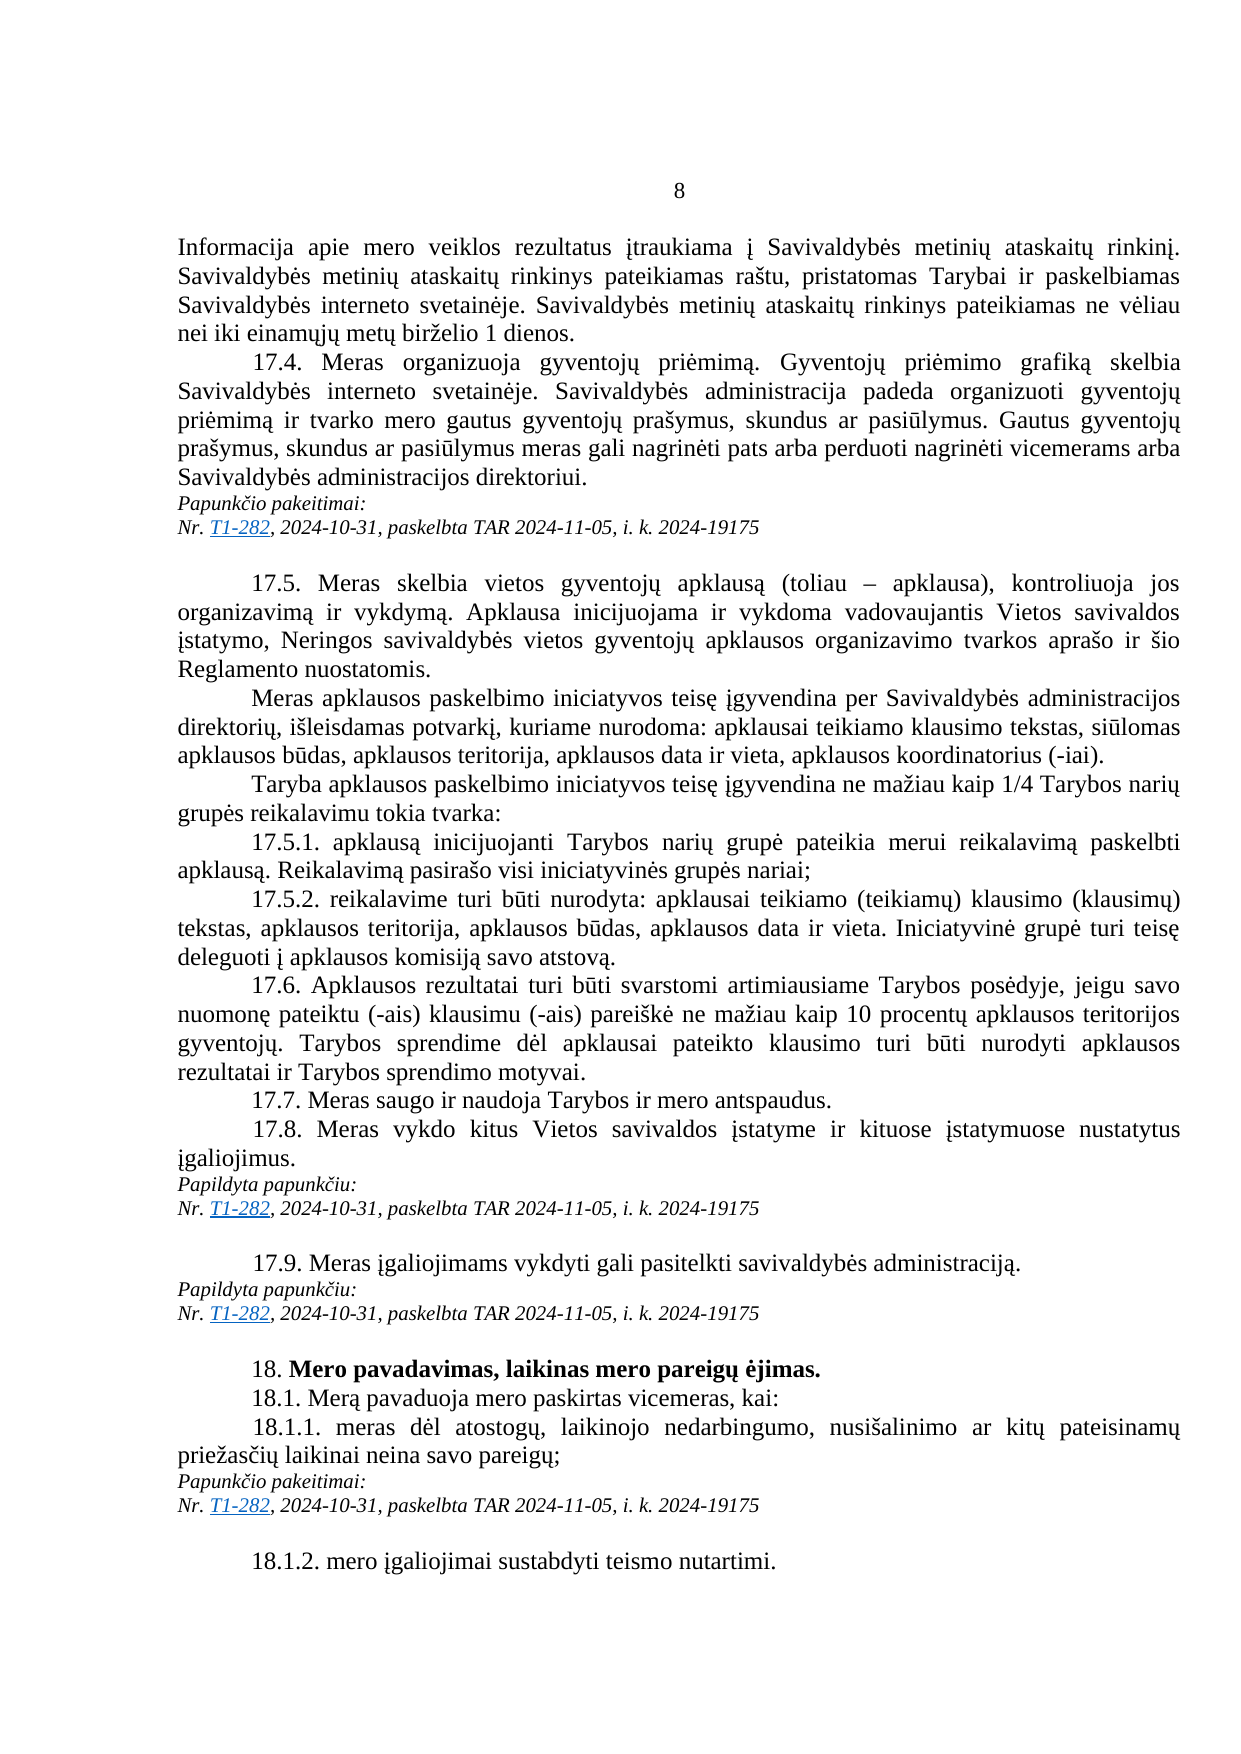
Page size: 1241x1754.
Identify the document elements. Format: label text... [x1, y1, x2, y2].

text 17.6. Apklausos rezultatai turi būti svarstomi artimiausiame Tarybos posėdyje, jeigu savo nuomonę pateiktu (-ais) klausimu (-ais) pareiškė ne mažiau kaip 10 procentų apklausos teritorijos gyventojų. Tarybos sprendime dėl apklausai pateikto klausimo turi būti nurodyti apklausos rezultatai ir Tarybos sprendimo motyvai. [177, 970, 1181, 1085]
text 17.5.2. reikalavime turi būti nurodyta: apklausai teikiamo (teikiamų) klausimo (klausimų) tekstas, apklausos teritorija, apklausos būdas, apklausos data ir vieta. Iniciatyvinė grupė turi teisę deleguoti į apklausos komisiją savo atstovą. [177, 884, 1181, 970]
text 18.1.2. mero įgaliojimai sustabdyti teismo nutartimi. [177, 1546, 1181, 1575]
text Nr. T1-282, 2024-10-31, paskelbta TAR 2024-11-05, i. k. 2024-19175 [177, 1493, 1181, 1517]
text Papildyta papunkčiu: [177, 1172, 1181, 1196]
text Taryba apklausos paskelbimo iniciatyvos teisę įgyvendina ne mažiau kaip 1/4 Tarybos narių grupės reikalavimu tokia tvarka: [177, 769, 1181, 827]
text Informacija apie mero veiklos rezultatus įtraukiama į Savivaldybės metinių ataskaitų rinkinį. Savivaldybės metinių ataskaitų rinkinys pateikiamas raštu, pristatomas Tarybai ir paskelbiamas Savivaldybės interneto svetainėje. Savivaldybės metinių ataskaitų rinkinys pateikiamas ne vėliau nei iki einamųjų metų birželio 1 dienos. [177, 232, 1181, 347]
text Papildyta papunkčiu: [177, 1277, 1181, 1301]
text 18.1.1. meras dėl atostogų, laikinojo nedarbingumo, nusišalinimo ar kitų pateisinamų priežasčių laikinai neina savo pareigų; [177, 1412, 1181, 1469]
text Nr. T1-282, 2024-10-31, paskelbta TAR 2024-11-05, i. k. 2024-19175 [177, 515, 1181, 539]
text 17.5. Meras skelbia vietos gyventojų apklausą (toliau – apklausa), kontroliuoja jos organizavimą ir vykdymą. Apklausa inicijuojama ir vykdoma vadovaujantis Vietos savivaldos įstatymo, Neringos savivaldybės vietos gyventojų apklausos organizavimo tvarkos aprašo ir šio Reglamento nuostatomis. [177, 568, 1181, 683]
text 18.1. Merą pavaduoja mero paskirtas vicemeras, kai: [177, 1383, 1181, 1412]
text 17.9. Meras įgaliojimams vykdyti gali pasitelkti savivaldybės administraciją. [177, 1248, 1181, 1277]
text Nr. T1-282, 2024-10-31, paskelbta TAR 2024-11-05, i. k. 2024-19175 [177, 1196, 1181, 1220]
text 17.8. Meras vykdo kitus Vietos savivaldos įstatyme ir kituose įstatymuose nustatytus įgaliojimus. [177, 1114, 1181, 1172]
text 17.4. Meras organizuoja gyventojų priėmimą. Gyventojų priėmimo grafiką skelbia Savivaldybės interneto svetainėje. Savivaldybės administracija padeda organizuoti gyventojų priėmimą ir tvarko mero gautus gyventojų prašymus, skundus ar pasiūlymus. Gautus gyventojų prašymus, skundus ar pasiūlymus meras gali nagrinėti pats arba perduoti nagrinėti vicemerams arba Savivaldybės administracijos direktoriui. [177, 347, 1181, 491]
text 18. Mero pavadavimas, laikinas mero pareigų ėjimas. [177, 1354, 1181, 1383]
text Meras apklausos paskelbimo iniciatyvos teisę įgyvendina per Savivaldybės administracijos direktorių, išleisdamas potvarkį, kuriame nurodoma: apklausai teikiamo klausimo tekstas, siūlomas apklausos būdas, apklausos teritorija, apklausos data ir vieta, apklausos koordinatorius (-iai). [177, 683, 1181, 769]
text Papunkčio pakeitimai: [177, 491, 1181, 515]
text 17.5.1. apklausą inicijuojanti Tarybos narių grupė pateikia merui reikalavimą paskelbti apklausą. Reikalavimą pasirašo visi iniciatyvinės grupės nariai; [177, 827, 1181, 884]
text Papunkčio pakeitimai: [177, 1469, 1181, 1493]
text Nr. T1-282, 2024-10-31, paskelbta TAR 2024-11-05, i. k. 2024-19175 [177, 1301, 1181, 1325]
text 17.7. Meras saugo ir naudoja Tarybos ir mero antspaudus. [177, 1085, 1181, 1114]
